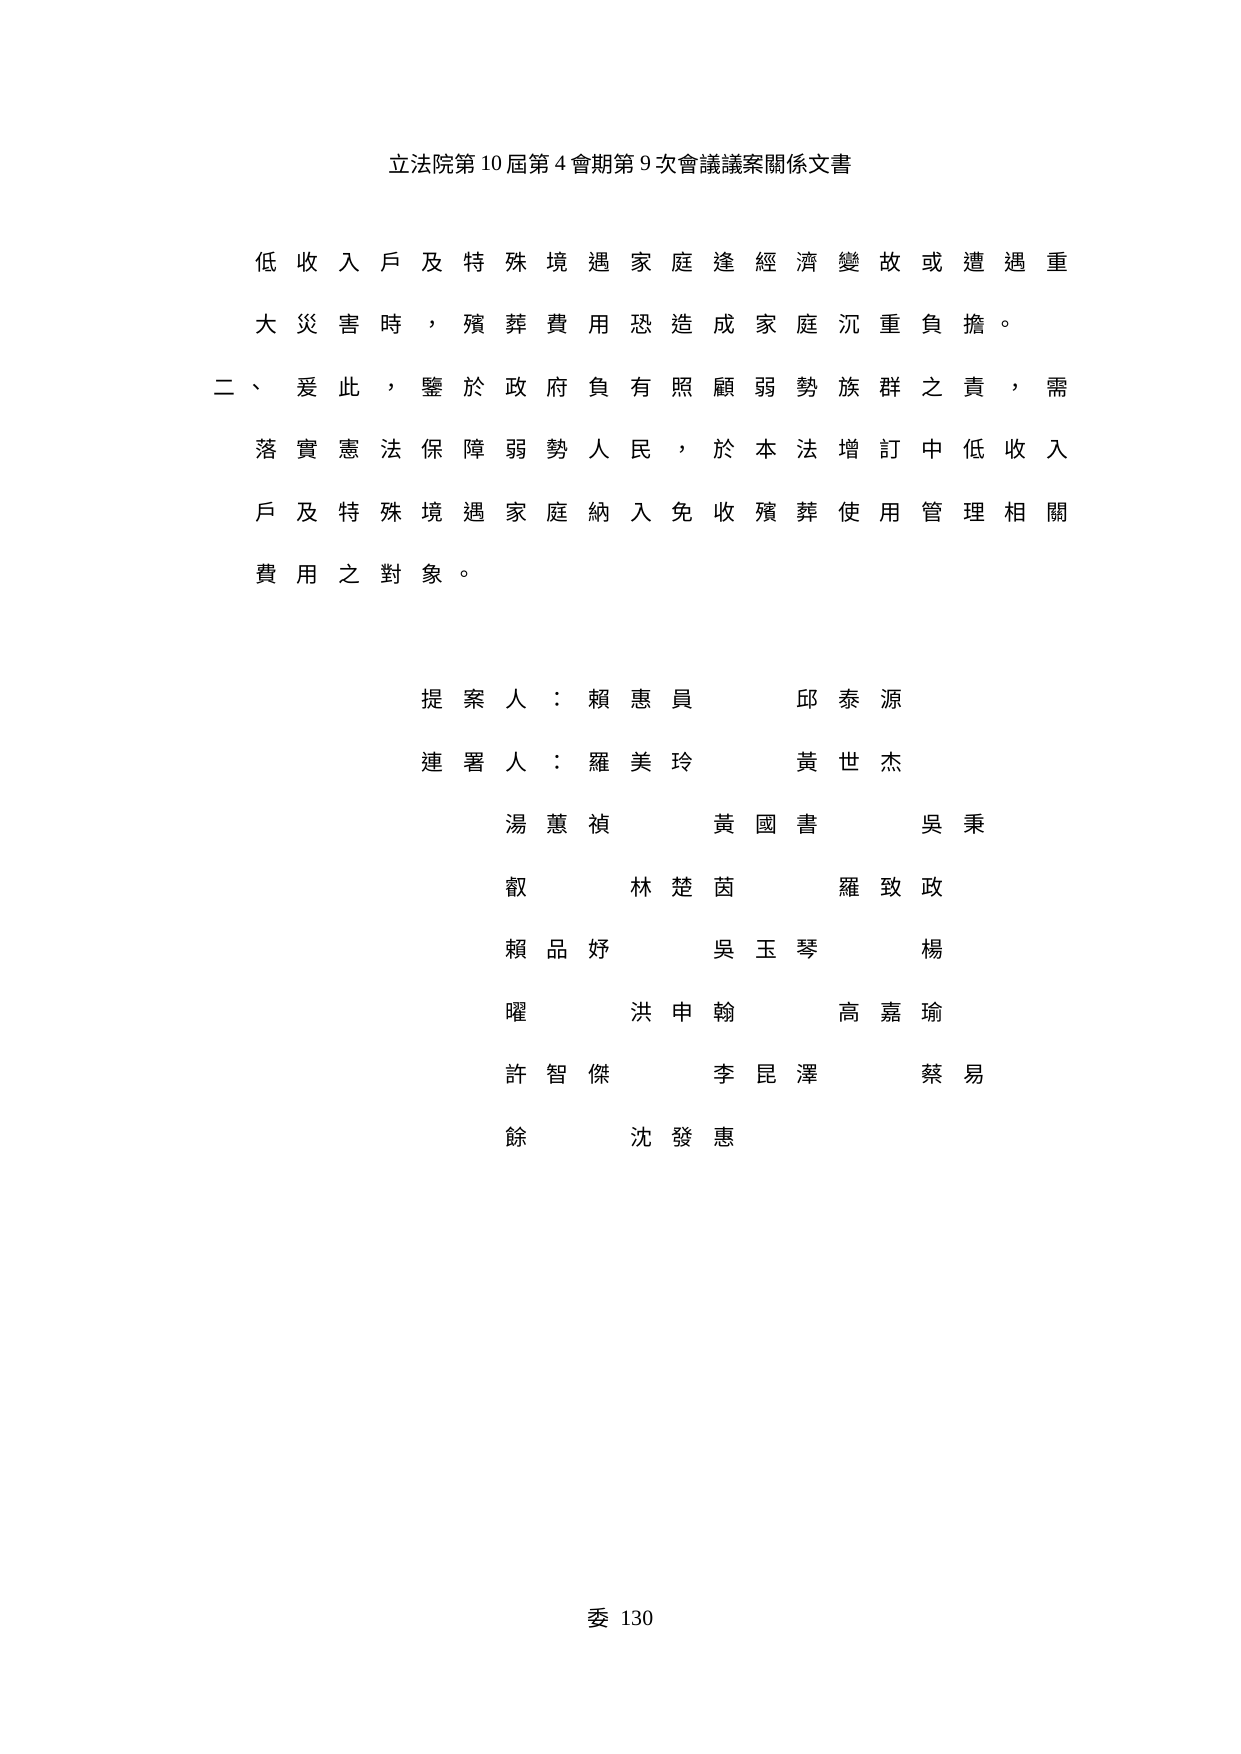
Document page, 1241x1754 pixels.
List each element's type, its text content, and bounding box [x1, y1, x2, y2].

text 連署人：羅美玲 黃世杰 湯蕙禎 黃國書 吳秉叡 林楚茵 羅致政 賴品妤 吳玉琴 楊 曜 洪申翰 高嘉瑜 許智傑 李昆澤 蔡易餘 沈發惠 [403, 719, 1012, 1156]
text 低收入戶及特殊境遇家庭逢經濟變故或遭遇重大災害時，殯葬費用恐造成家庭沉重負擔。 [184, 219, 1078, 344]
text 二、爰此，鑒於政府負有照顧弱勢族群之責，需落實憲法保障弱勢人民，於本法增訂中低收入戶及特殊境遇家庭納入免收殯葬使用管理相關費用之對象。 [184, 344, 1078, 594]
text 提案人：賴惠員 邱泰源 [403, 656, 1012, 719]
